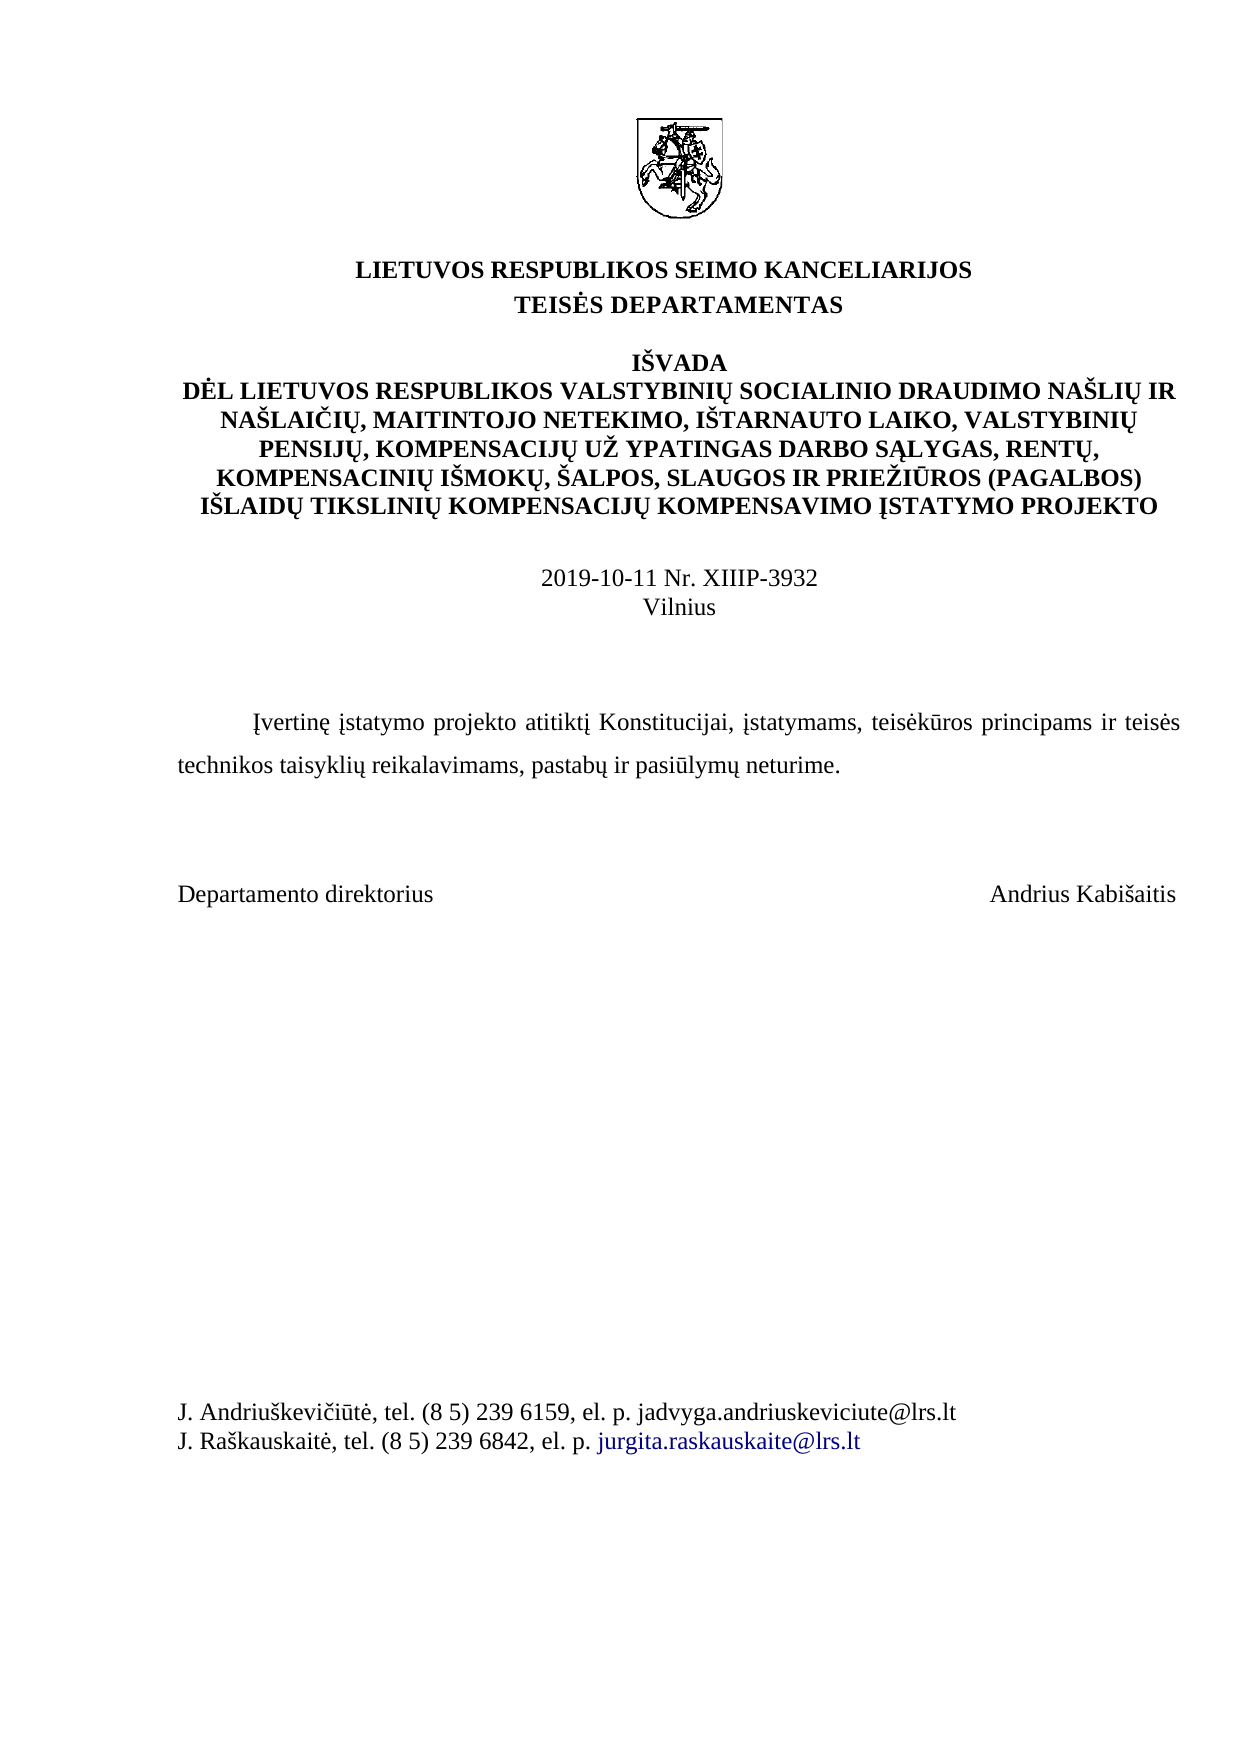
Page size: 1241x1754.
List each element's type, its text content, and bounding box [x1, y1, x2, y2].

text LIETUVOS RESPUBLIKOS SEIMO KANCELIARIJOS [177, 255, 1151, 284]
text J. Raškauskaitė, tel. (8 5) 239 6842, el. p. jurgita.raskauskaite@lrs.lt [177, 1426, 1181, 1454]
text Vilnius [177, 592, 1181, 621]
text Įvertinę įstatymo projekto atitiktį Konstitucijai, įstatymams, teisėkūros principams ir teisės technikos taisyklių reikalavimams, pastabų ir pasiūlymų neturime. [177, 707, 1181, 779]
text IŠVADA [177, 348, 1181, 376]
text 2019-10-11 Nr. XIIIP-3932 [177, 563, 1181, 592]
text Departamento direktorius Andrius Kabišaitis [177, 879, 1181, 908]
text DĖL LIETUVOS RESPUBLIKOS VALSTYBINIŲ SOCIALINIO DRAUDIMO NAŠLIŲ IR NAŠLAIČIŲ, MAITINTOJO NETEKIMO, IŠTARNAUTO LAIKO, VALSTYBINIŲ PENSIJŲ, KOMPENSACIJŲ UŽ YPATINGAS DARBO SĄLYGAS, RENTŲ, KOMPENSACINIŲ IŠMOKŲ, ŠALPOS, SLAUGOS IR PRIEŽIŪROS (PAGALBOS) IŠLAIDŲ TIKSLINIŲ KOMPENSACIJŲ KOMPENSAVIMO ĮSTATYMO PROJEKTO [177, 376, 1181, 520]
text TEISĖS DEPARTAMENTAS [177, 290, 1180, 319]
text J. Andriuškevičiūtė, tel. (8 5) 239 6159, el. p. jadvyga.andriuskeviciute@lrs.lt [177, 1397, 1181, 1426]
